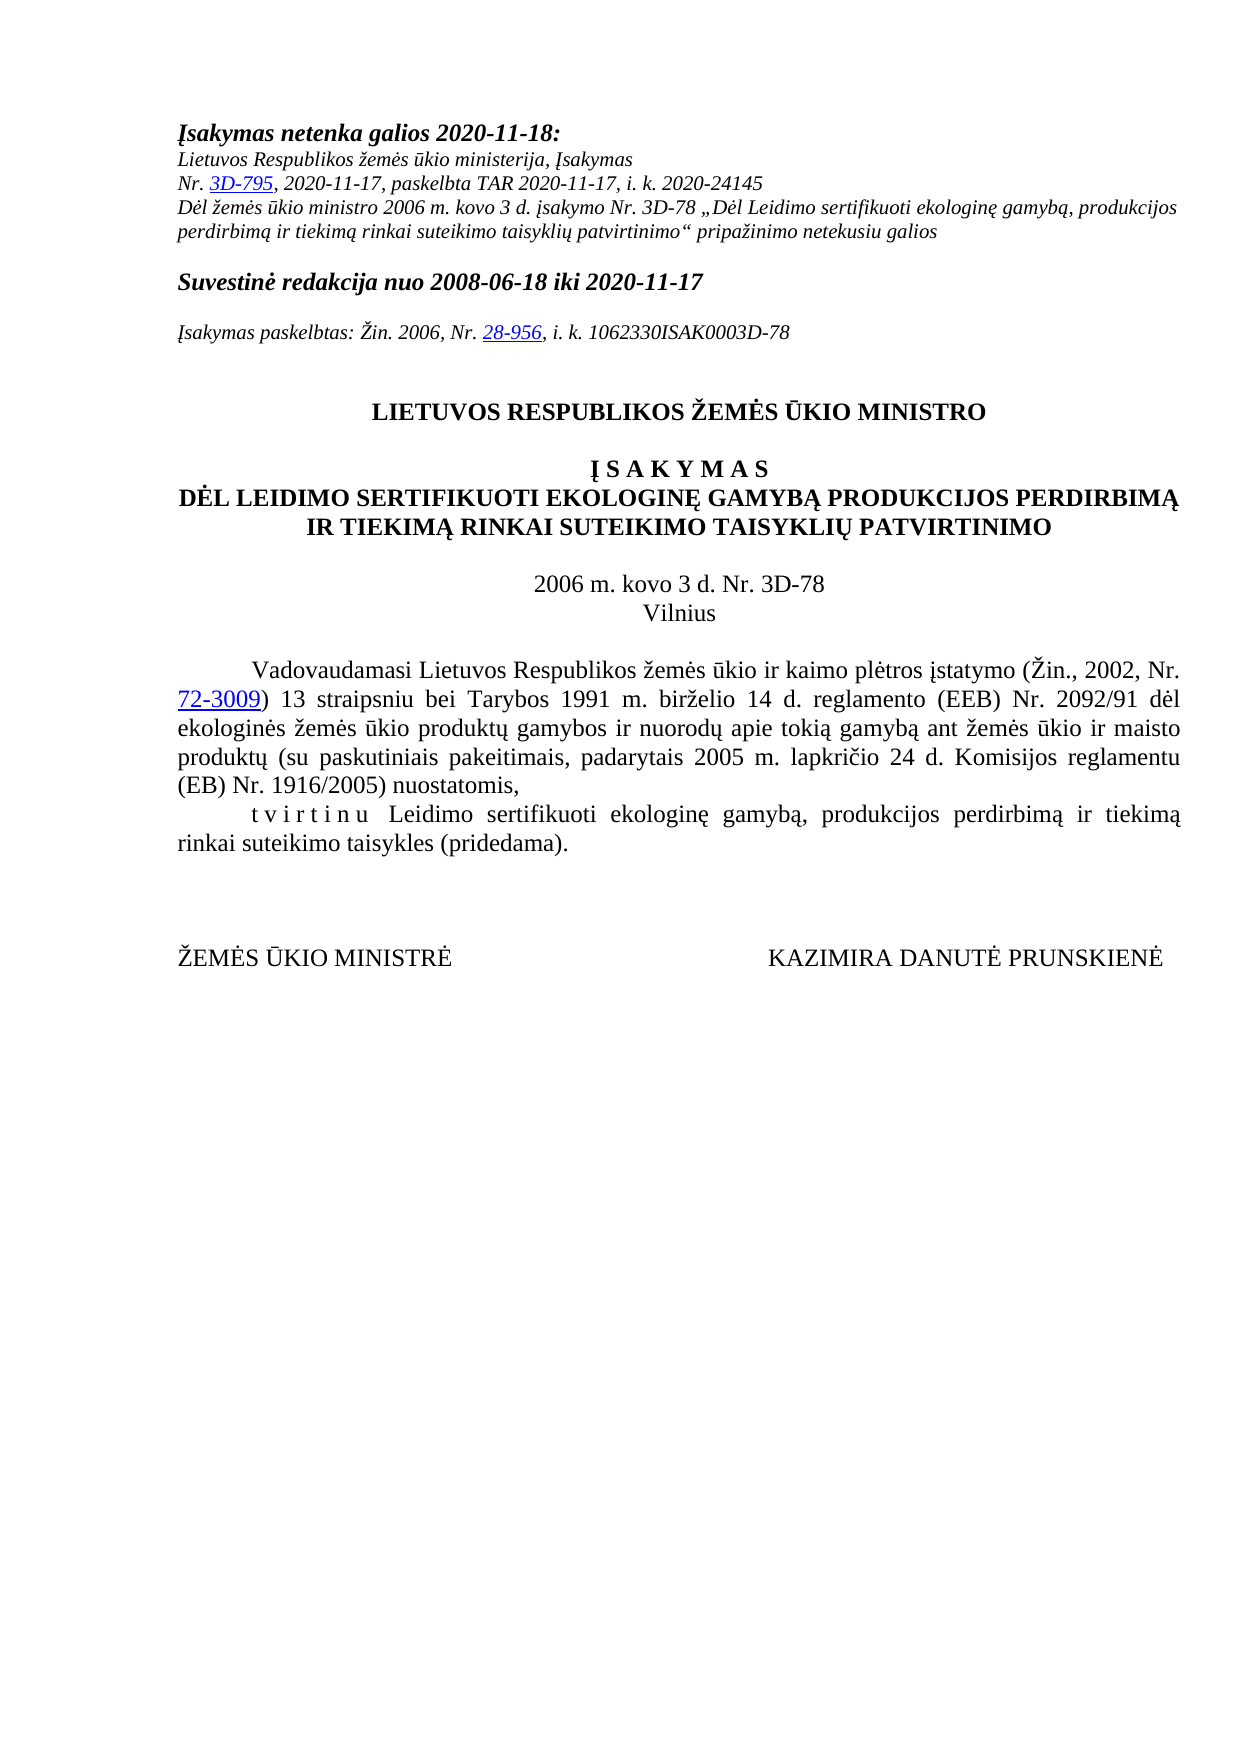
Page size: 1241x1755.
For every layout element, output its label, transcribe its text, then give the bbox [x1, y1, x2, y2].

text DĖL LEIDIMO SERTIFIKUOTI EKOLOGINĘ GAMYBĄ PRODUKCIJOS PERDIRBIMĄ IR TIEKIMĄ RINKAI SUTEIKIMO TAISYKLIŲ PATVIRTINIMO [177, 483, 1181, 541]
text Suvestinė redakcija nuo 2008-06-18 iki 2020-11-17 [177, 267, 1181, 296]
text LIETUVOS RESPUBLIKOS ŽEMĖS ŪKIO MINISTRO [177, 397, 1181, 426]
text tvirtinu Leidimo sertifikuoti ekologinę gamybą, produkcijos perdirbimą ir tiekimą rinkai suteikimo taisykles (pridedama). [177, 799, 1181, 857]
text Įsakymas netenka galios 2020-11-18: [177, 118, 1181, 147]
text ŽEMĖS ŪKIO MINISTRĖ KAZIMIRA DANUTĖ PRUNSKIENĖ [177, 943, 1181, 972]
text Dėl žemės ūkio ministro 2006 m. kovo 3 d. įsakymo Nr. 3D-78 „Dėl Leidimo sertifikuoti ekologinę gamybą, produkcijos perdirbimą ir tiekimą rinkai suteikimo taisyklių patvirtinimo“ pripažinimo netekusiu galios [177, 195, 1181, 243]
text Vilnius [177, 598, 1181, 627]
text Į S A K Y M A S [177, 454, 1181, 483]
text 2006 m. kovo 3 d. Nr. 3D-78 [177, 569, 1181, 598]
text Įsakymas paskelbtas: Žin. 2006, Nr. 28-956, i. k. 1062330ISAK0003D-78 [177, 320, 1181, 344]
text Lietuvos Respublikos žemės ūkio ministerija, Įsakymas [177, 147, 1181, 171]
text Vadovaudamasi Lietuvos Respublikos žemės ūkio ir kaimo plėtros įstatymo (Žin., 2002, Nr. 72-3009) 13 straipsniu bei Tarybos 1991 m. birželio 14 d. reglamento (EEB) Nr. 2092/91 dėl ekologinės žemės ūkio produktų gamybos ir nuorodų apie tokią gamybą ant žemės ūkio ir maisto produktų (su paskutiniais pakeitimais, padarytais 2005 m. lapkričio 24 d. Komisijos reglamentu (EB) Nr. 1916/2005) nuostatomis, [177, 656, 1181, 799]
text Nr. 3D-795, 2020-11-17, paskelbta TAR 2020-11-17, i. k. 2020-24145 [177, 171, 1181, 195]
